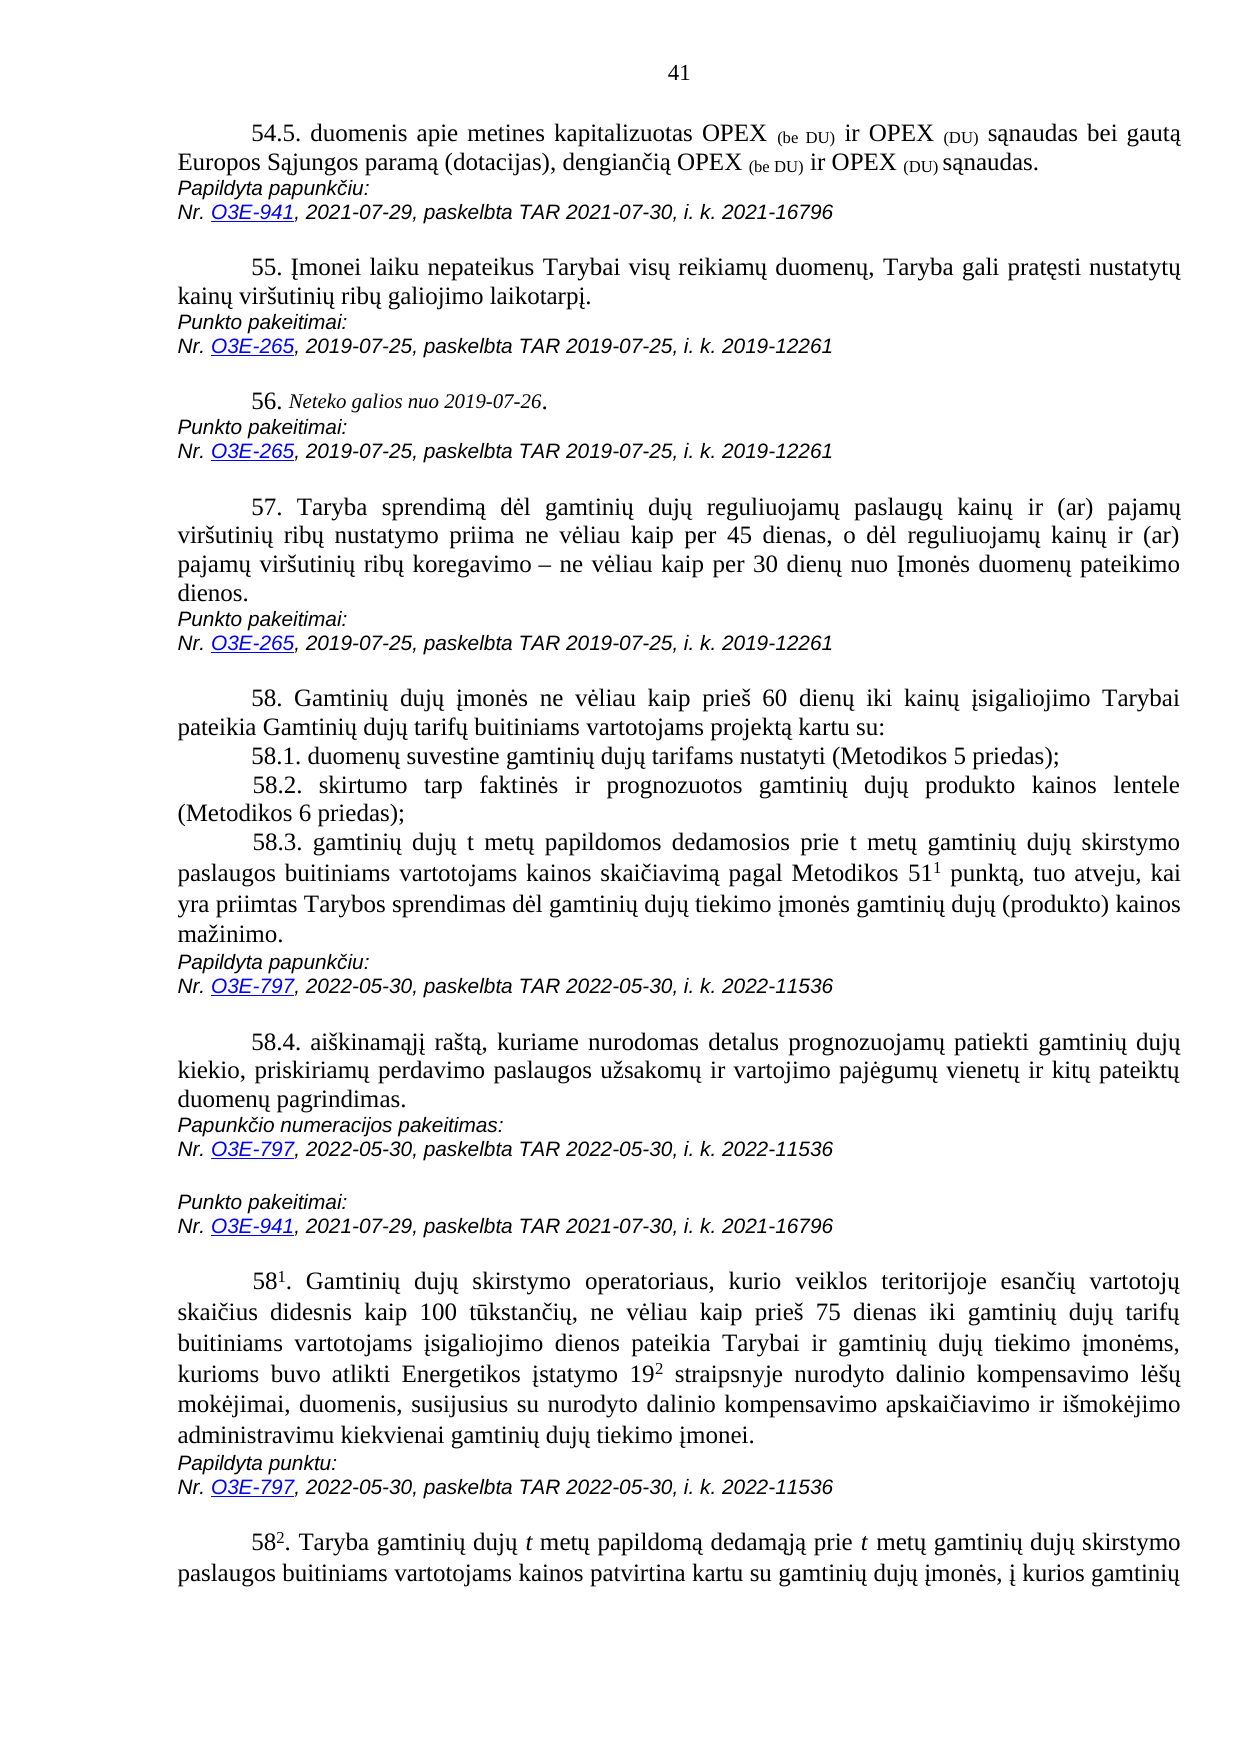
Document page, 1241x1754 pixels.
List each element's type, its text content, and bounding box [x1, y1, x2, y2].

text Punkto pakeitimai: [177, 1190, 1181, 1214]
text 58.2. skirtumo tarp faktinės ir prognozuotos gamtinių dujų produkto kainos lentele (Metodikos 6 priedas); [177, 770, 1181, 827]
text Nr. O3E-265, 2019-07-25, paskelbta TAR 2019-07-25, i. k. 2019-12261 [177, 631, 1181, 655]
text Nr. O3E-265, 2019-07-25, paskelbta TAR 2019-07-25, i. k. 2019-12261 [177, 334, 1181, 358]
text Papildyta papunkčiu: [177, 950, 1181, 974]
text Nr. O3E-797, 2022-05-30, paskelbta TAR 2022-05-30, i. k. 2022-11536 [177, 1137, 1181, 1161]
text 582. Taryba gamtinių dujų t metų papildomą dedamąją prie t metų gamtinių dujų skirstymo paslaugos buitiniams vartotojams kainos patvirtina kartu su gamtinių dujų įmonės, į kurios gamtinių [177, 1527, 1181, 1586]
text Nr. O3E-797, 2022-05-30, paskelbta TAR 2022-05-30, i. k. 2022-11536 [177, 974, 1181, 998]
text 56. Neteko galios nuo 2019-07-26. [177, 386, 1181, 415]
text Punkto pakeitimai: [177, 310, 1181, 334]
text Punkto pakeitimai: [177, 415, 1181, 439]
text 581. Gamtinių dujų skirstymo operatoriaus, kurio veiklos teritorijoje esančių vartotojų skaičius didesnis kaip 100 tūkstančių, ne vėliau kaip prieš 75 dienas iki gamtinių dujų tarifų buitiniams vartotojams įsigaliojimo dienos pateikia Tarybai ir gamtinių dujų tiekimo įmonėms, kurioms buvo atlikti Energetikos įstatymo 192 straipsnyje nurodyto dalinio kompensavimo lėšų mokėjimai, duomenis, susijusius su nurodyto dalinio kompensavimo apskaičiavimo ir išmokėjimo administravimu kiekvienai gamtinių dujų tiekimo įmonei. [177, 1266, 1181, 1449]
text Nr. O3E-941, 2021-07-29, paskelbta TAR 2021-07-30, i. k. 2021-16796 [177, 199, 1181, 223]
text Nr. O3E-265, 2019-07-25, paskelbta TAR 2019-07-25, i. k. 2019-12261 [177, 439, 1181, 463]
text Papunkčio numeracijos pakeitimas: [177, 1113, 1181, 1137]
text 58.4. aiškinamąjį raštą, kuriame nurodomas detalus prognozuojamų patiekti gamtinių dujų kiekio, priskiriamų perdavimo paslaugos užsakomų ir vartojimo pajėgumų vienetų ir kitų pateiktų duomenų pagrindimas. [177, 1027, 1181, 1113]
text 58.1. duomenų suvestine gamtinių dujų tarifams nustatyti (Metodikos 5 priedas); [177, 741, 1181, 770]
text 57. Taryba sprendimą dėl gamtinių dujų reguliuojamų paslaugų kainų ir (ar) pajamų viršutinių ribų nustatymo priima ne vėliau kaip per 45 dienas, o dėl reguliuojamų kainų ir (ar) pajamų viršutinių ribų koregavimo – ne vėliau kaip per 30 dienų nuo Įmonės duomenų pateikimo dienos. [177, 492, 1181, 607]
text 55. Įmonei laiku nepateikus Tarybai visų reikiamų duomenų, Taryba gali pratęsti nustatytų kainų viršutinių ribų galiojimo laikotarpį. [177, 252, 1181, 310]
text 58.3. gamtinių dujų t metų papildomos dedamosios prie t metų gamtinių dujų skirstymo paslaugos buitiniams vartotojams kainos skaičiavimą pagal Metodikos 511 punktą, tuo atveju, kai yra priimtas Tarybos sprendimas dėl gamtinių dujų tiekimo įmonės gamtinių dujų (produkto) kainos mažinimo. [177, 827, 1181, 948]
text Nr. O3E-797, 2022-05-30, paskelbta TAR 2022-05-30, i. k. 2022-11536 [177, 1475, 1181, 1499]
text Nr. O3E-941, 2021-07-29, paskelbta TAR 2021-07-30, i. k. 2021-16796 [177, 1214, 1181, 1238]
text Papildyta punktu: [177, 1451, 1181, 1475]
text Punkto pakeitimai: [177, 607, 1181, 631]
text 58. Gamtinių dujų įmonės ne vėliau kaip prieš 60 dienų iki kainų įsigaliojimo Tarybai pateikia Gamtinių dujų tarifų buitiniams vartotojams projektą kartu su: [177, 683, 1181, 741]
text Papildyta papunkčiu: [177, 176, 1181, 199]
text 54.5. duomenis apie metines kapitalizuotas OPEX (be DU) ir OPEX (DU) sąnaudas bei gautą Europos Sąjungos paramą (dotacijas), dengiančią OPEX (be DU) ir OPEX (DU) sąnaudas. [177, 118, 1181, 176]
